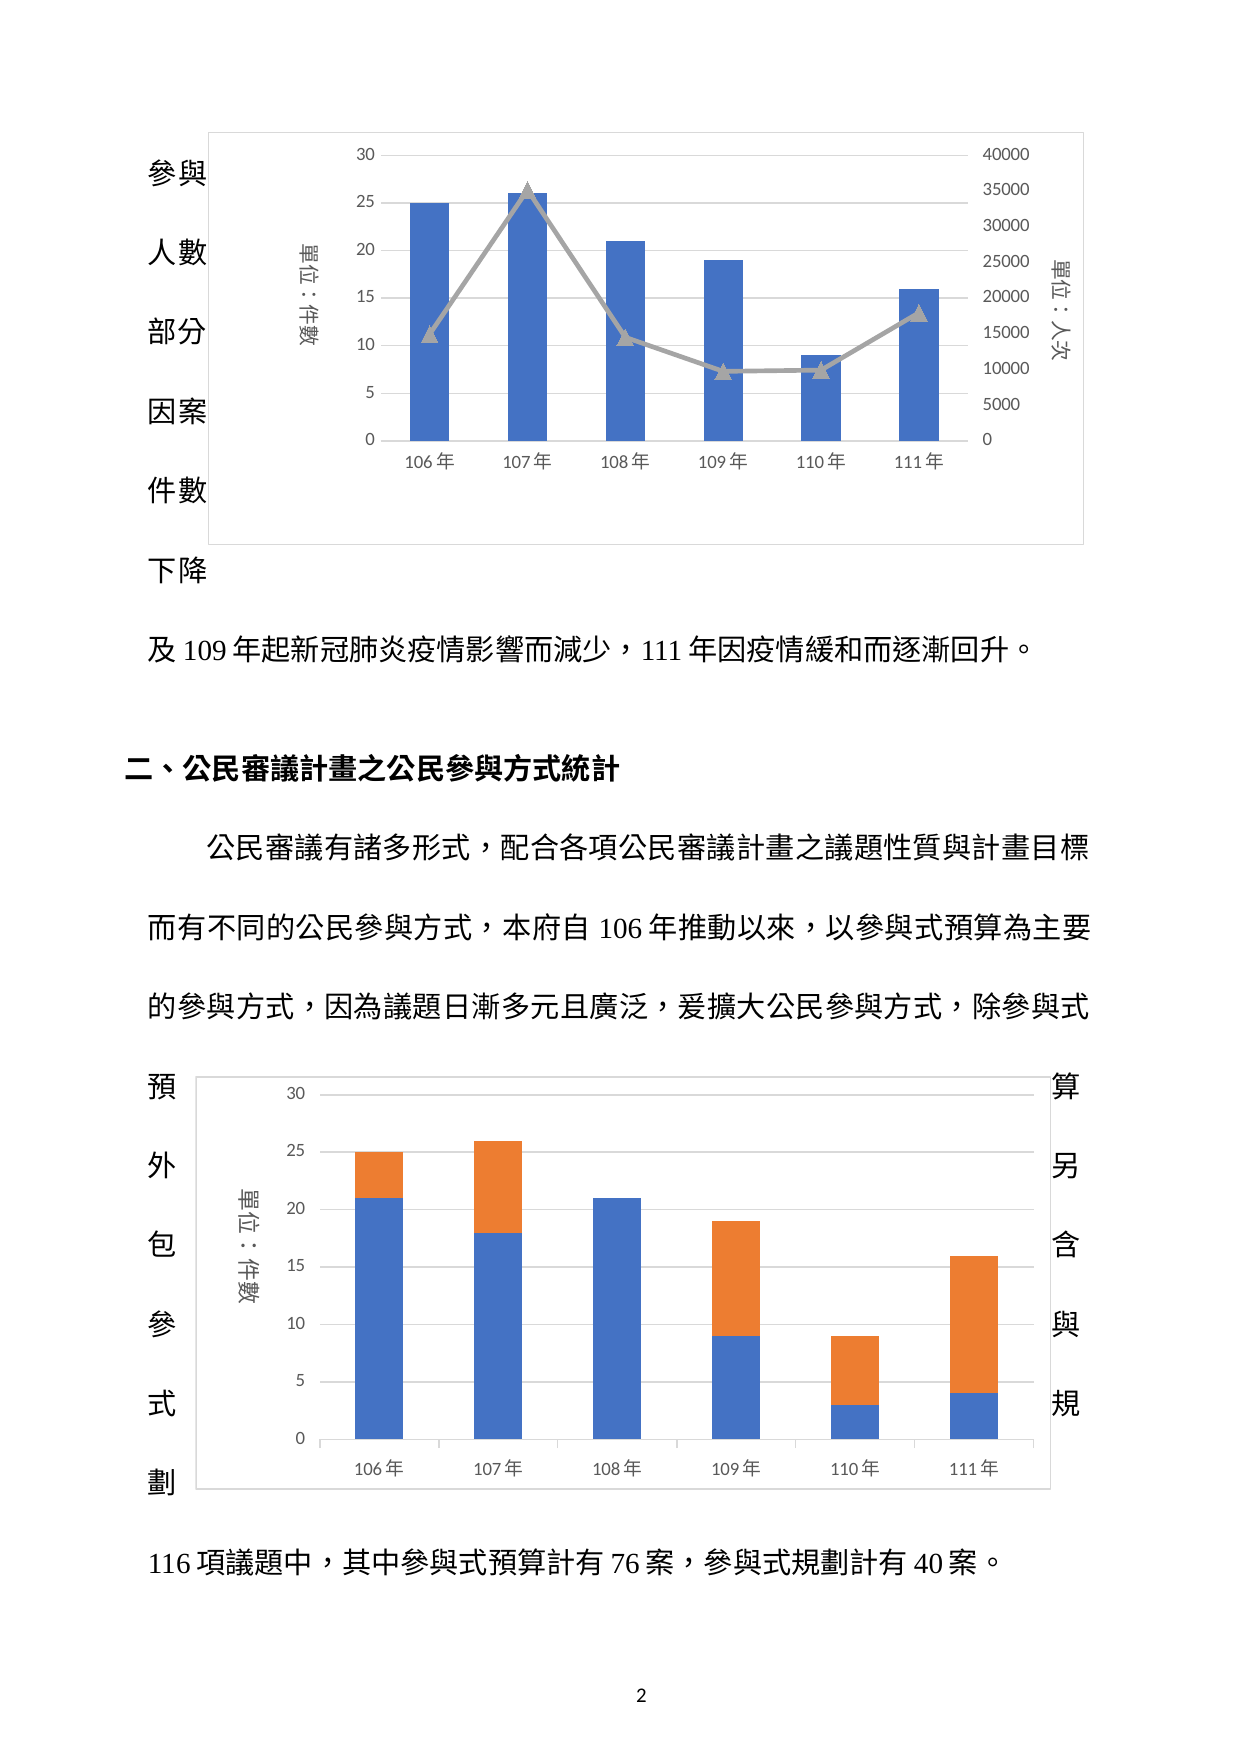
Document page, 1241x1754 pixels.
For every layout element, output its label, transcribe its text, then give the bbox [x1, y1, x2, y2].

text 公民審議有諸多形式，配合各項公民審議計畫之議題性質與計畫目標，而有不同的公民參與方式，本府自106年推動以來，以參與式預算為主要的參與方式，因為議題日漸多元且廣泛，爰擴大公民參與方式，除參與式預算外，另包含參與式規劃。116項議題中，其中參與式預算計有76案，參與式規劃計有40案。 [148, 806, 1092, 1600]
text 本府自106年至111年，各機關已執行116項公民審議計畫，參與人數達10萬2,233人次。106年及107年推動之初，為鼓勵各機關踴躍參與，各機關提案2至3案，故提案數較多，108年起，為使機關提案更符合公民參與精神，針對機關提案進行審查及篩選，故108年以後案件數減少。參與人數部分，因案件數下降及109年起新冠肺炎疫情影響而減少，111年因疫情緩和而逐漸回升。 [148, 132, 1092, 687]
list 公民審議計畫之公民參與方式統計 [124, 727, 1092, 806]
